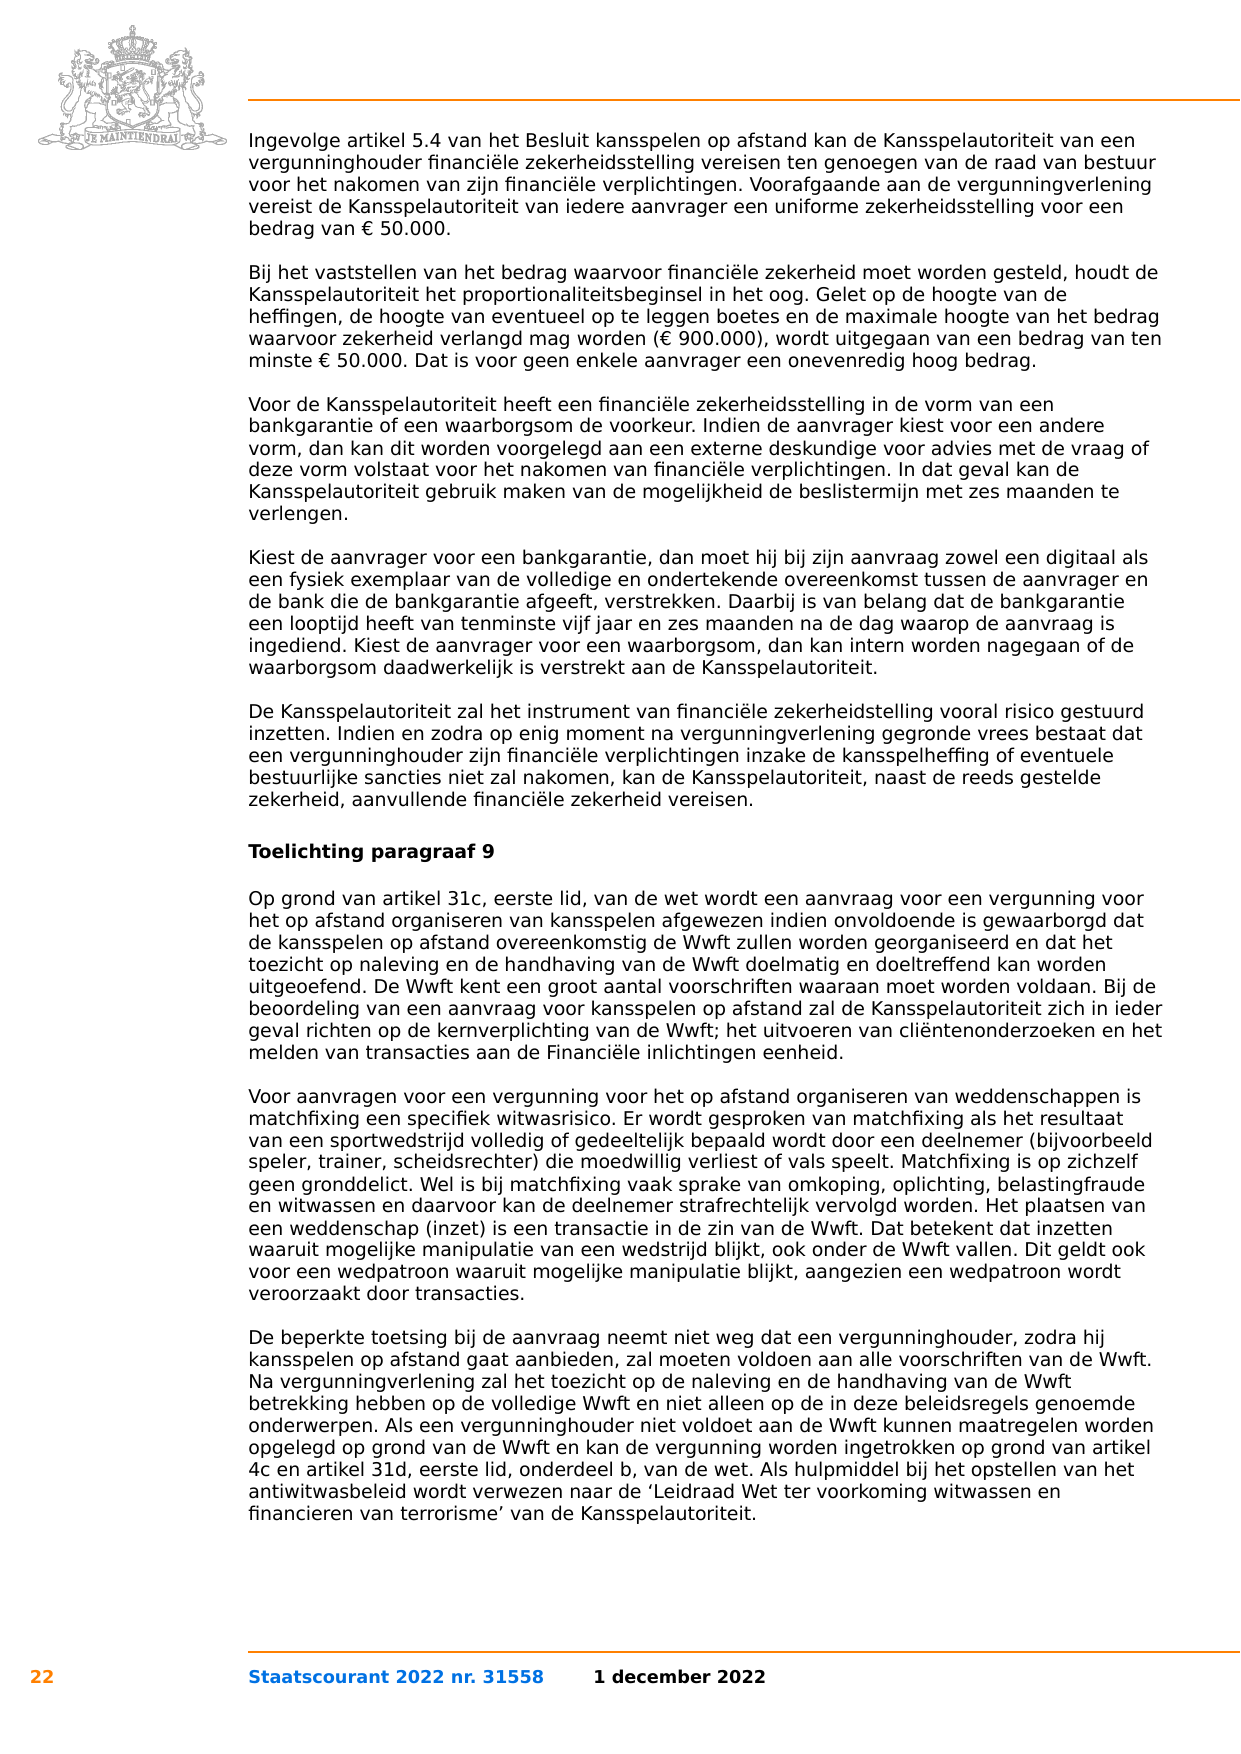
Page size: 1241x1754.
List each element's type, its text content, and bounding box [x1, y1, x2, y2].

text Voor de Kansspelautoriteit heeft een financiële zekerheidsstelling in de vorm van een bankgarantie of een waarborgsom de voorkeur. Indien de aanvrager kiest voor een andere vorm, dan kan dit worden voorgelegd aan een externe deskundige voor advies met de vraag of deze vorm volstaat voor het nakomen van financiële verplichtingen. In dat geval kan de Kansspelautoriteit gebruik maken van de mogelijkheid de beslistermijn met zes maanden te verlengen. [248, 393, 1163, 525]
subtitle Toelichting paragraaf 9 [248, 841, 1163, 863]
text Op grond van artikel 31c, eerste lid, van de wet wordt een aanvraag voor een vergunning voor het op afstand organiseren van kansspelen afgewezen indien onvoldoende is gewaarborgd dat de kansspelen op afstand overeenkomstig de Wwft zullen worden georganiseerd en dat het toezicht op naleving en de handhaving van de Wwft doelmatig en doeltreffend kan worden uitgeoefend. De Wwft kent een groot aantal voorschriften waaraan moet worden voldaan. Bij de beoordeling van een aanvraag voor kansspelen op afstand zal de Kansspelautoriteit zich in ieder geval richten op de kernverplichting van de Wwft; het uitvoeren van cliëntenonderzoeken en het melden van transacties aan de Financiële inlichtingen eenheid. [248, 888, 1163, 1064]
text De Kansspelautoriteit zal het instrument van financiële zekerheidstelling vooral risico gestuurd inzetten. Indien en zodra op enig moment na vergunningverlening gegronde vrees bestaat dat een vergunninghouder zijn financiële verplichtingen inzake de kansspelheffing of eventuele bestuurlijke sancties niet zal nakomen, kan de Kansspelautoriteit, naast de reeds gestelde zekerheid, aanvullende financiële zekerheid vereisen. [248, 701, 1163, 811]
text Bij het vaststellen van het bedrag waarvoor financiële zekerheid moet worden gesteld, houdt de Kansspelautoriteit het proportionaliteitsbeginsel in het oog. Gelet op de hoogte van de heffingen, de hoogte van eventueel op te leggen boetes en de maximale hoogte van het bedrag waarvoor zekerheid verlangd mag worden (€ 900.000), wordt uitgegaan van een bedrag van ten minste € 50.000. Dat is voor geen enkele aanvrager een onevenredig hoog bedrag. [248, 262, 1163, 372]
picture [38, 25, 227, 150]
text Ingevolge artikel 5.4 van het Besluit kansspelen op afstand kan de Kansspelautoriteit van een vergunninghouder financiële zekerheidsstelling vereisen ten genoegen van de raad van bestuur voor het nakomen van zijn financiële verplichtingen. Voorafgaande aan de vergunningverlening vereist de Kansspelautoriteit van iedere aanvrager een uniforme zekerheidsstelling voor een bedrag van € 50.000. [248, 130, 1163, 240]
text Kiest de aanvrager voor een bankgarantie, dan moet hij bij zijn aanvraag zowel een digitaal als een fysiek exemplaar van de volledige en ondertekende overeenkomst tussen de aanvrager en de bank die de bankgarantie afgeeft, verstrekken. Daarbij is van belang dat de bankgarantie een looptijd heeft van tenminste vijf jaar en zes maanden na de dag waarop de aanvraag is ingediend. Kiest de aanvrager voor een waarborgsom, dan kan intern worden nagegaan of de waarborgsom daadwerkelijk is verstrekt aan de Kansspelautoriteit. [248, 547, 1163, 679]
text Voor aanvragen voor een vergunning voor het op afstand organiseren van weddenschappen is matchfixing een specifiek witwasrisico. Er wordt gesproken van matchfixing als het resultaat van een sportwedstrijd volledig of gedeeltelijk bepaald wordt door een deelnemer (bijvoorbeeld speler, trainer, scheidsrechter) die moedwillig verliest of vals speelt. Matchfixing is op zichzelf geen gronddelict. Wel is bij matchfixing vaak sprake van omkoping, oplichting, belastingfraude en witwassen en daarvoor kan de deelnemer strafrechtelijk vervolgd worden. Het plaatsen van een weddenschap (inzet) is een transactie in de zin van de Wwft. Dat betekent dat inzetten waaruit mogelijke manipulatie van een wedstrijd blijkt, ook onder de Wwft vallen. Dit geldt ook voor een wedpatroon waaruit mogelijke manipulatie blijkt, aangezien een wedpatroon wordt veroorzaakt door transacties. [248, 1086, 1163, 1305]
text De beperkte toetsing bij de aanvraag neemt niet weg dat een vergunninghouder, zodra hij kansspelen op afstand gaat aanbieden, zal moeten voldoen aan alle voorschriften van de Wwft. Na vergunningverlening zal het toezicht op de naleving en de handhaving van de Wwft betrekking hebben op de volledige Wwft en niet alleen op de in deze beleidsregels genoemde onderwerpen. Als een vergunninghouder niet voldoet aan de Wwft kunnen maatregelen worden opgelegd op grond van de Wwft en kan de vergunning worden ingetrokken op grond van artikel 4c en artikel 31d, eerste lid, onderdeel b, van de wet. Als hulpmiddel bij het opstellen van het antiwitwasbeleid wordt verwezen naar de ‘Leidraad Wet ter voorkoming witwassen en financieren van terrorisme’ van de Kansspelautoriteit. [248, 1327, 1163, 1525]
